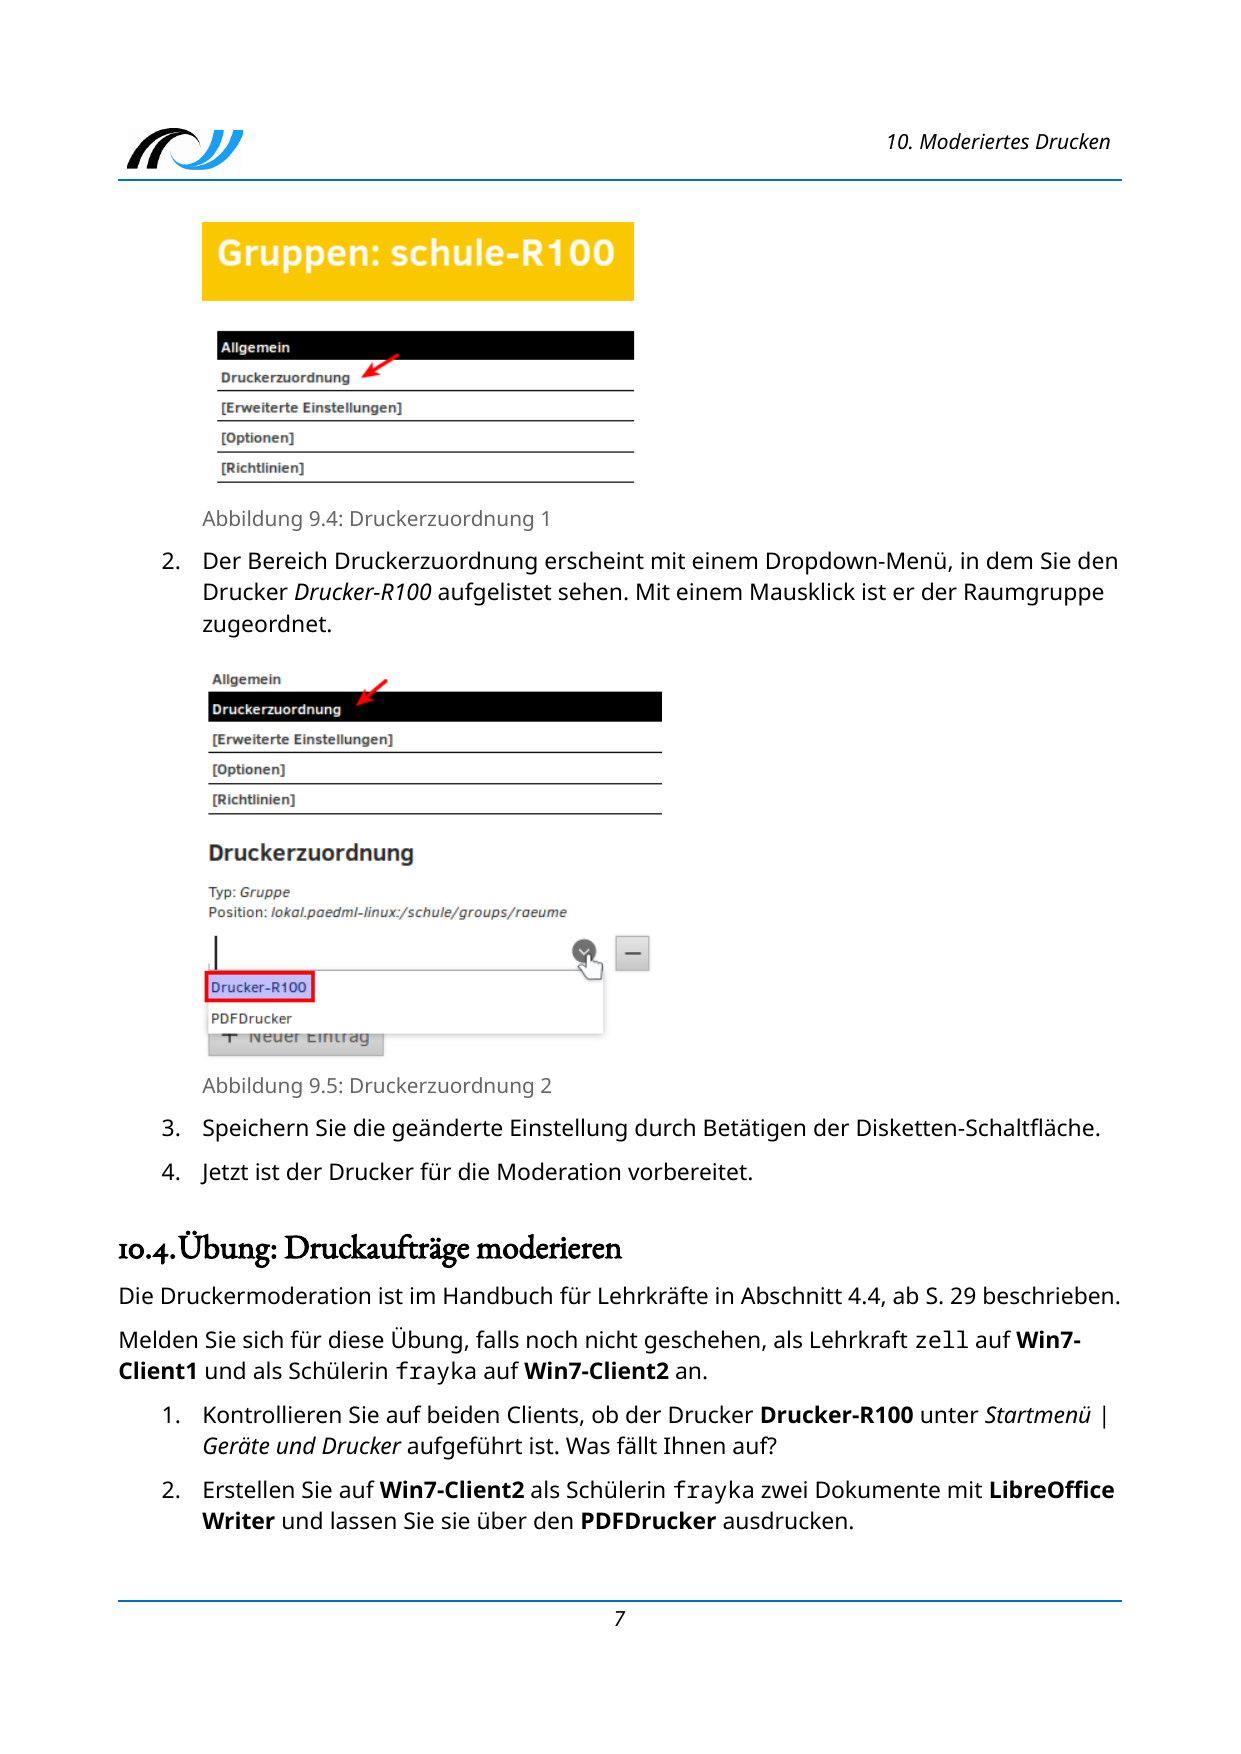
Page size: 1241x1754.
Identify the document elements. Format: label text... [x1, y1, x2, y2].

list Abbildung 9.4: Druckerzuordnung 1 [202, 498, 634, 532]
picture [127, 128, 243, 170]
picture [202, 663, 662, 1065]
list Kontrollieren Sie auf beiden Clients, ob der Drucker Drucker-R100 unter Startmenü | Geräte und Drucker aufgeführt ist. Was fällt Ihnen auf? [156, 1399, 1122, 1462]
list Speichern Sie die geänderte Einstellung durch Betätigen der Disketten-Schaltfläche. [156, 1112, 1122, 1143]
list Jetzt ist der Drucker für die Moderation vorbereitet. [156, 1156, 1122, 1187]
text Die Druckermoderation ist im Handbuch für Lehrkräfte in Abschnitt 4.4, ab S. 29 beschrieben. [118, 1280, 1122, 1312]
list Der Bereich Druckerzuordnung erscheint mit einem Dropdown-Menü, in dem Sie den Drucker Drucker-R100 aufgelistet sehen. Mit einem Mausklick ist er der Raumgruppe zugeordnet. [156, 545, 1122, 639]
subtitle Übung: Druckaufträge moderieren [118, 1224, 1122, 1268]
text Melden Sie sich für diese Übung, falls noch nicht geschehen, als Lehrkraft zell auf Win7-Client1 und als Schülerin frayka auf Win7-Client2 an. [118, 1324, 1122, 1387]
picture [202, 222, 635, 498]
list Erstellen Sie auf Win7-Client2 als Schülerin frayka zwei Dokumente mit LibreOffice Writer und lassen Sie sie über den PDFDrucker ausdrucken. [156, 1474, 1122, 1537]
list Abbildung 9.5: Druckerzuordnung 2 [202, 1065, 662, 1099]
